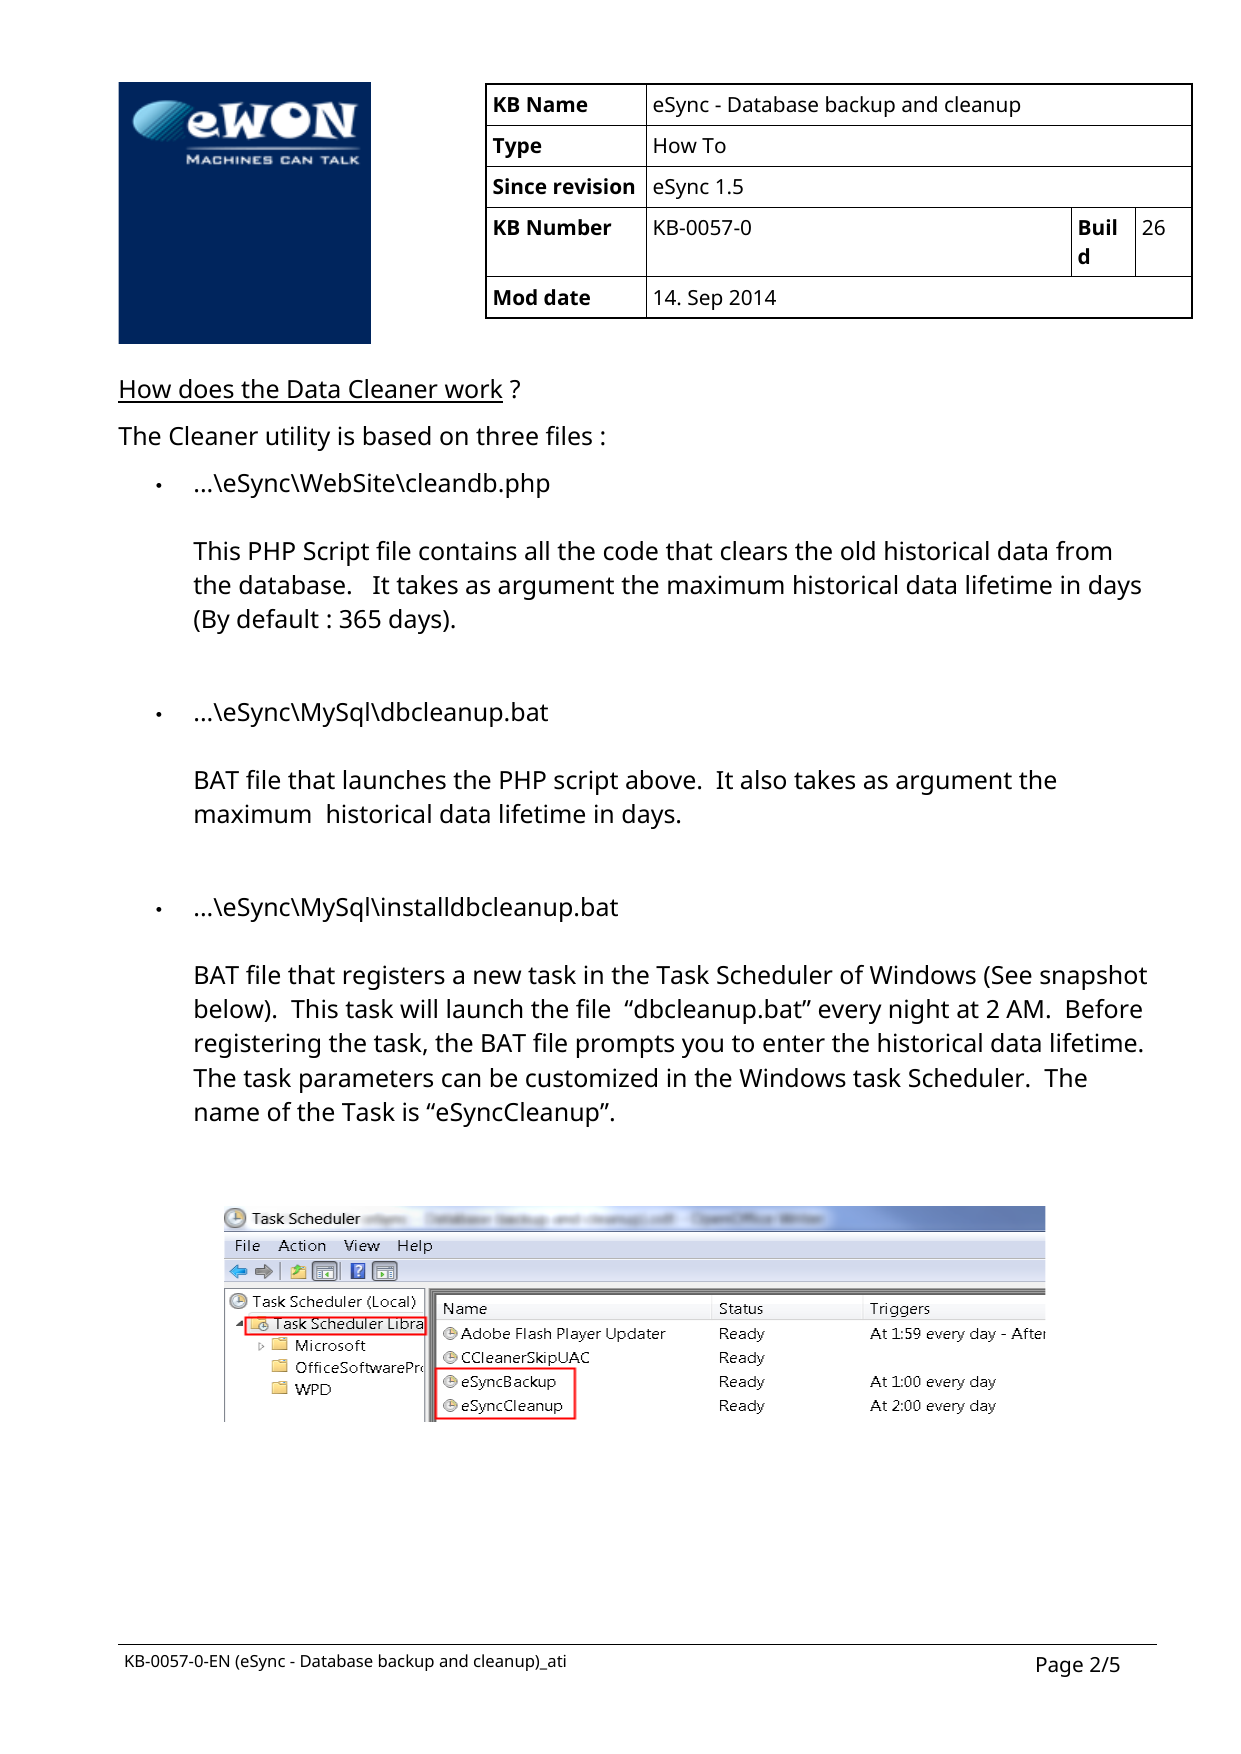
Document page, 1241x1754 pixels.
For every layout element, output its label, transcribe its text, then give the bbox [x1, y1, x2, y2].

list ...\eSync\MySql\dbcleanup.bat BAT file that launches the PHP script above. It also takes as argument the maximum historical data lifetime in days. [156, 694, 1157, 831]
list ...\eSync\WebSite\cleandb.php This PHP Script file contains all the code that clears the old historical data from the database. It takes as argument the maximum historical data lifetime in days (By default : 365 days). [156, 465, 1157, 636]
picture [224, 1206, 1046, 1422]
text The Cleaner utility is based on three files : [118, 419, 1157, 453]
text How does the Data Cleaner work ? [118, 372, 1157, 406]
picture [126, 100, 367, 174]
list ...\eSync\MySql\installdbcleanup.bat BAT file that registers a new task in the Task Scheduler of Windows (See snapshot below). This task will launch the file “dbcleanup.bat” every night at 2 AM. Before registering the task, the BAT file prompts you to enter the historical data lifetime. The task parameters can be customized in the Windows task Scheduler. The name of the Task is “eSyncCleanup”. [156, 890, 1157, 1128]
